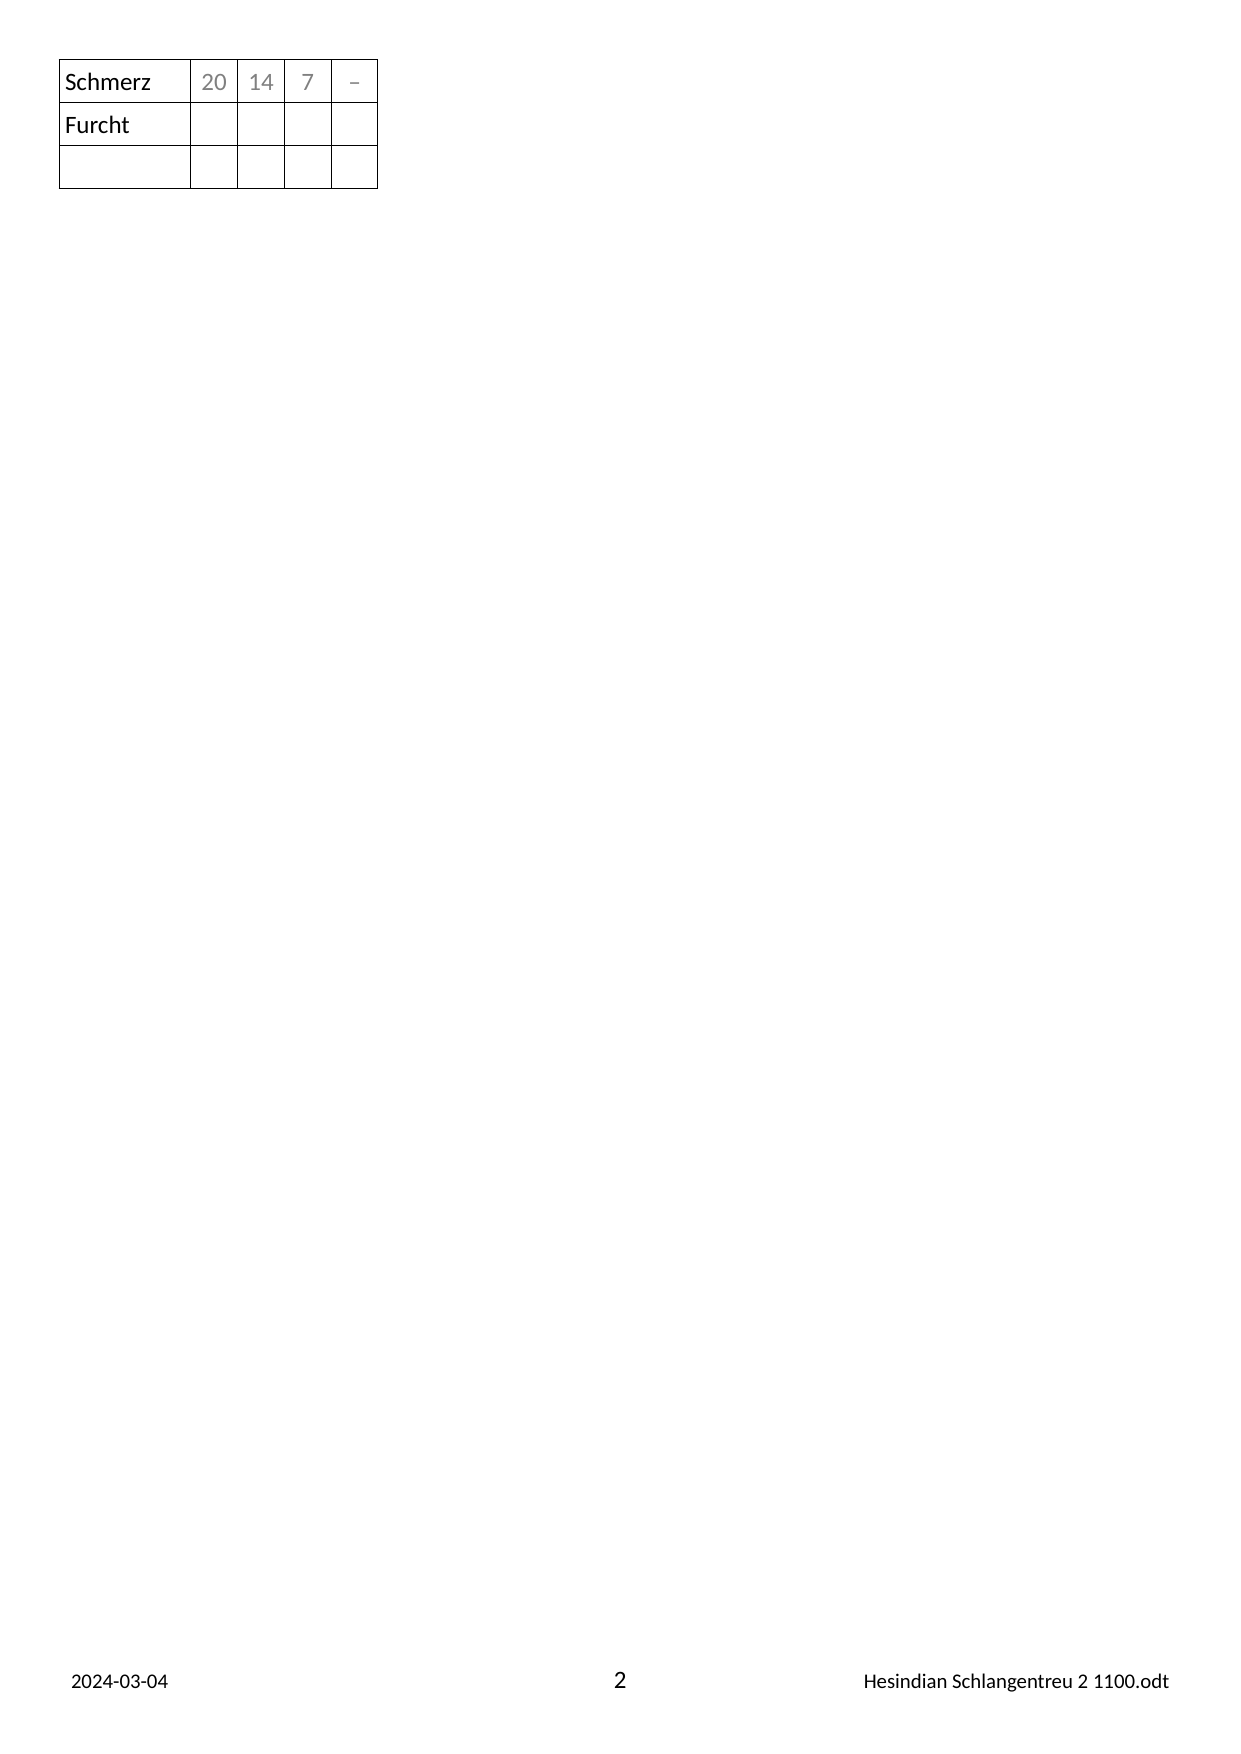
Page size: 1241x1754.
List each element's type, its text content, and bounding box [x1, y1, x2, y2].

table_cell [238, 146, 284, 188]
table_cell [60, 146, 190, 188]
table_cell [238, 103, 284, 145]
table_cell [285, 146, 331, 188]
table_cell Furcht [60, 103, 190, 145]
table_cell [285, 103, 331, 145]
table_cell ‒ [332, 60, 377, 102]
table_cell [332, 103, 377, 145]
table_cell 14 [238, 60, 284, 102]
table_cell 20 [191, 60, 237, 102]
table_cell [191, 146, 237, 188]
table_cell [191, 103, 237, 145]
table_cell [332, 146, 377, 188]
table_cell 7 [285, 60, 331, 102]
table_cell Schmerz [60, 60, 190, 102]
